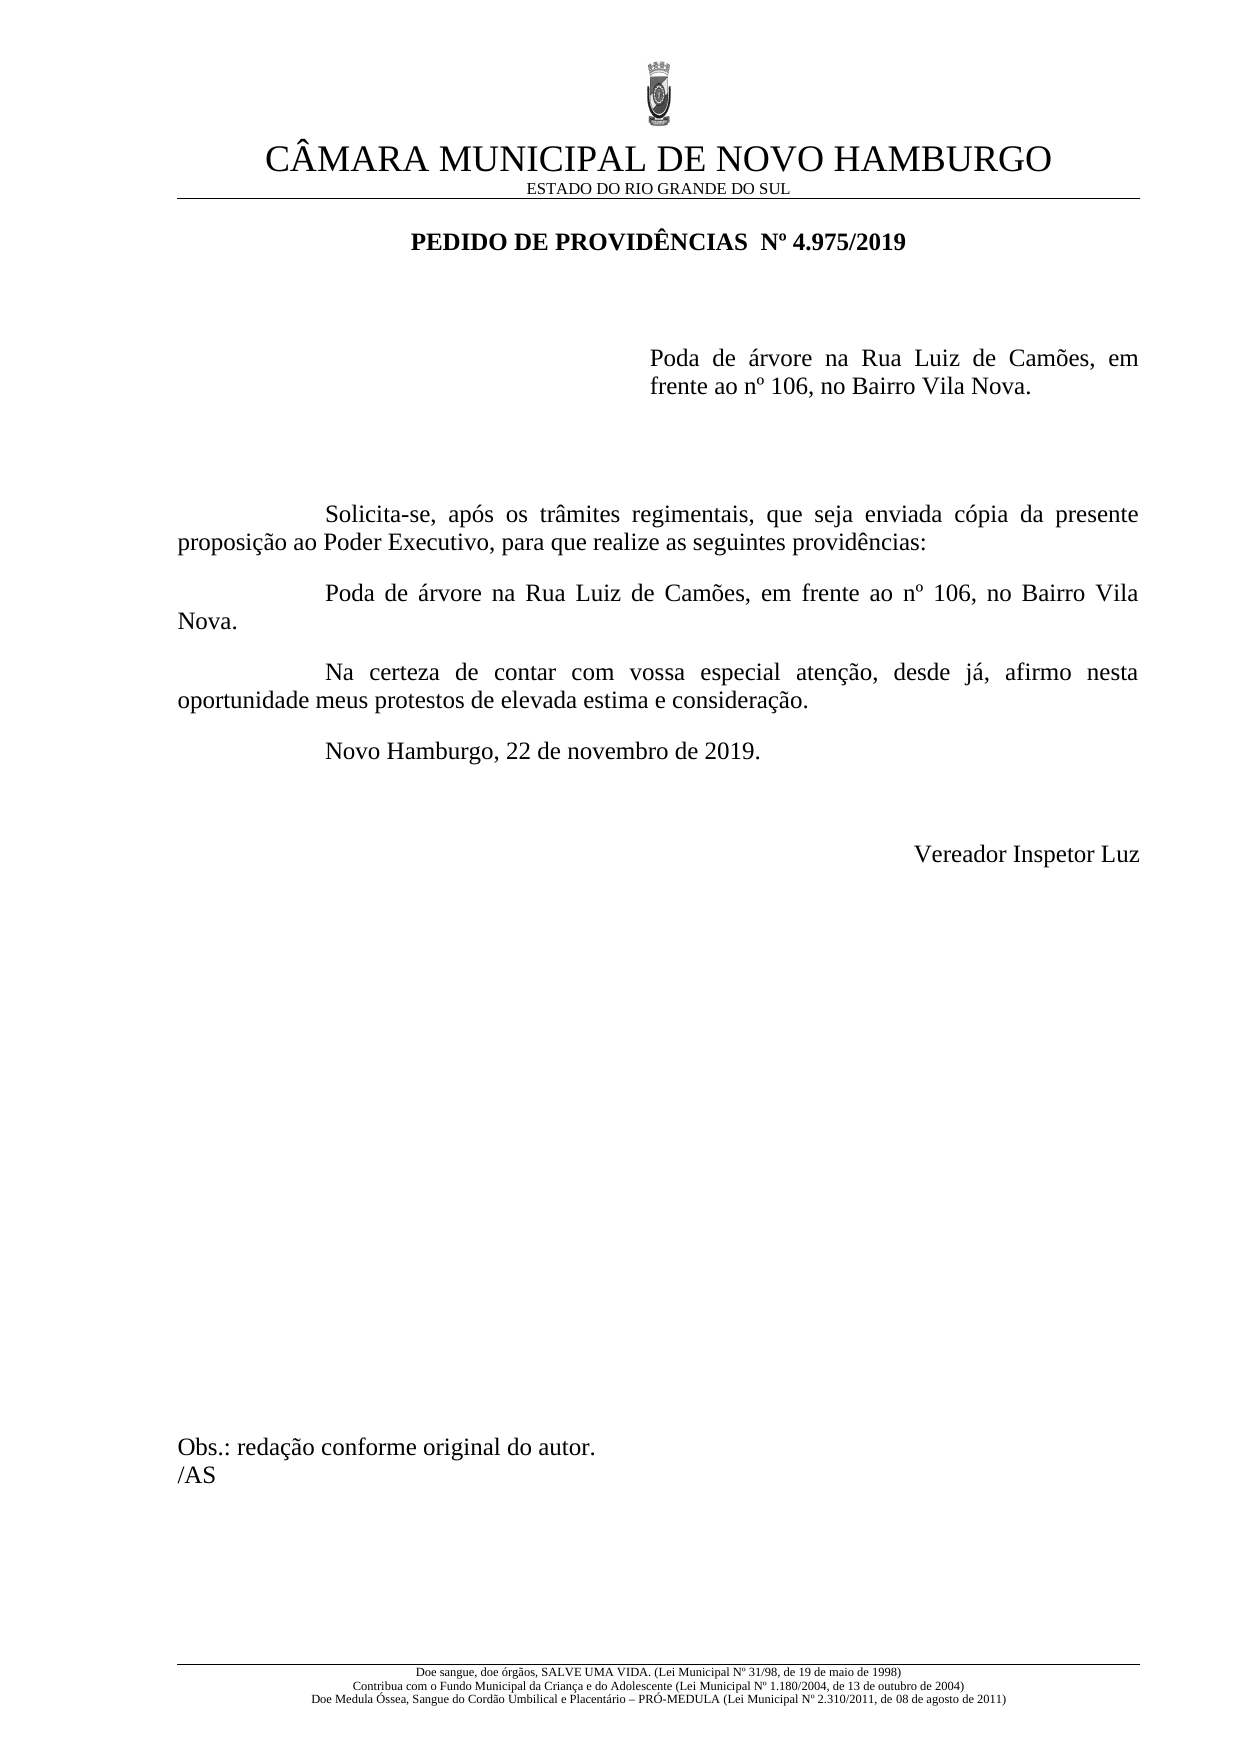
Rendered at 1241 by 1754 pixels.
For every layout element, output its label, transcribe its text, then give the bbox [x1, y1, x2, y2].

text PEDIDO DE PROVIDÊNCIAS Nº 4.975/2019 [177, 228, 1140, 256]
text Novo Hamburgo, 22 de novembro de 2019. [177, 737, 1140, 765]
text Vereador Inspetor Luz [177, 840, 1140, 867]
text Solicita-se, após os trâmites regimentais, que seja enviada cópia da presente proposição ao Poder Executivo, para que realize as seguintes providências: [177, 500, 1140, 556]
text Poda de árvore na Rua Luiz de Camões, em frente ao nº 106, no Bairro Vila Nova. [649, 344, 1140, 400]
text Poda de árvore na Rua Luiz de Camões, em frente ao nº 106, no Bairro Vila Nova. [177, 579, 1140, 635]
text Na certeza de contar com vossa especial atenção, desde já, afirmo nesta oportunidade meus protestos de elevada estima e consideração. [177, 658, 1140, 714]
text Obs.: redação conforme original do autor. [177, 1433, 1140, 1461]
text /AS [177, 1461, 1140, 1489]
